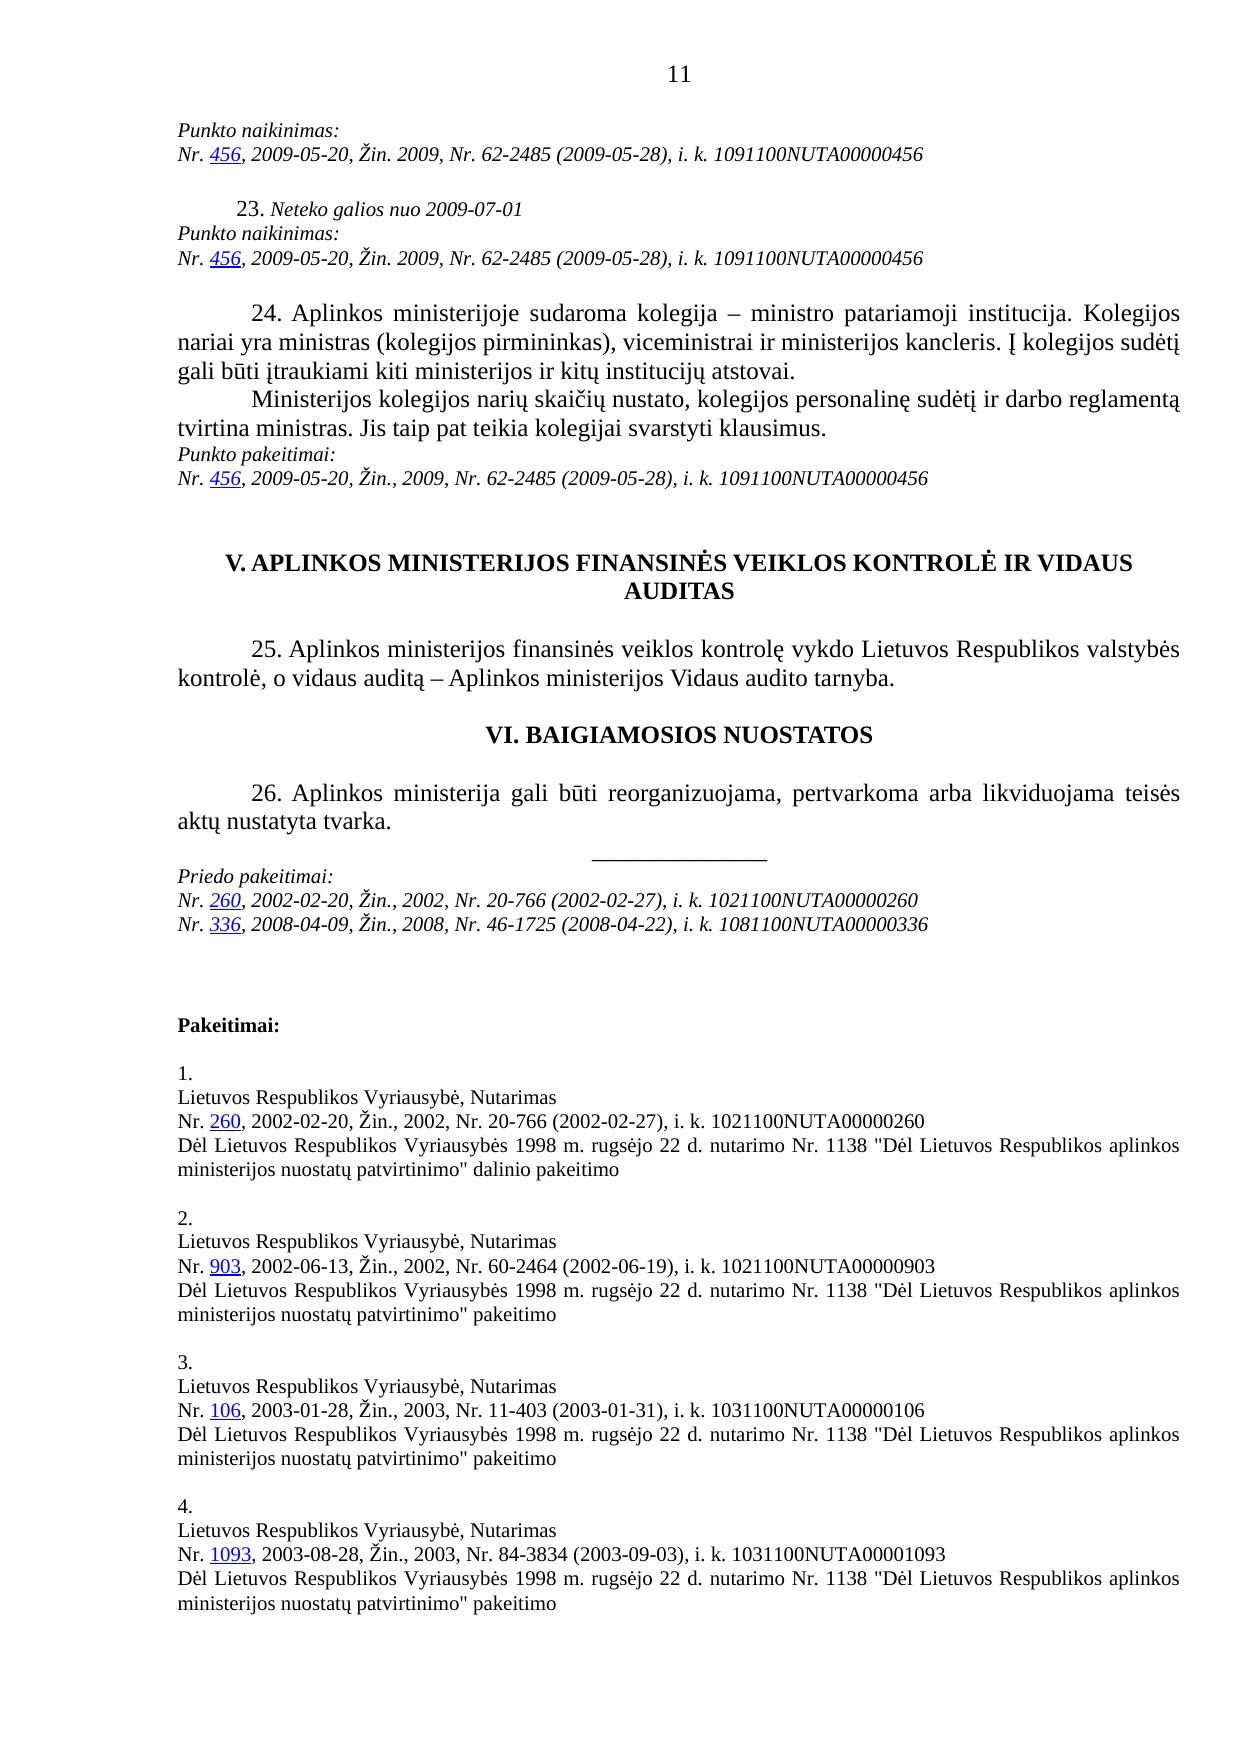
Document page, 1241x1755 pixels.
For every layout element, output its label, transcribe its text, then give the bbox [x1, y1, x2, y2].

text 4. [177, 1494, 1181, 1518]
text Lietuvos Respublikos Vyriausybė, Nutarimas [177, 1085, 1181, 1109]
text V. APLINKOS MINISTERIJOS FINANSINĖS VEIKLOS KONTROLĖ IR VIDAUS AUDITAS [177, 548, 1181, 605]
text Dėl Lietuvos Respublikos Vyriausybės 1998 m. rugsėjo 22 d. nutarimo Nr. 1138 "Dėl Lietuvos Respublikos aplinkos ministerijos nuostatų patvirtinimo" pakeitimo [177, 1278, 1181, 1326]
text 23. Neteko galios nuo 2009-07-01 [177, 195, 1181, 221]
text Lietuvos Respublikos Vyriausybė, Nutarimas [177, 1229, 1181, 1253]
text Nr. 903, 2002-06-13, Žin., 2002, Nr. 60-2464 (2002-06-19), i. k. 1021100NUTA00000903 [177, 1253, 1181, 1278]
text 24. Aplinkos ministerijoje sudaroma kolegija – ministro patariamoji institucija. Kolegijos nariai yra ministras (kolegijos pirmininkas), viceministrai ir ministerijos kancleris. Į kolegijos sudėtį gali būti įtraukiami kiti ministerijos ir kitų institucijų atstovai. [177, 298, 1181, 384]
text Dėl Lietuvos Respublikos Vyriausybės 1998 m. rugsėjo 22 d. nutarimo Nr. 1138 "Dėl Lietuvos Respublikos aplinkos ministerijos nuostatų patvirtinimo" pakeitimo [177, 1566, 1181, 1614]
text Nr. 1093, 2003-08-28, Žin., 2003, Nr. 84-3834 (2003-09-03), i. k. 1031100NUTA00001093 [177, 1542, 1181, 1566]
text Nr. 456, 2009-05-20, Žin. 2009, Nr. 62-2485 (2009-05-28), i. k. 1091100NUTA00000456 [177, 245, 1181, 269]
text Nr. 106, 2003-01-28, Žin., 2003, Nr. 11-403 (2003-01-31), i. k. 1031100NUTA00000106 [177, 1398, 1181, 1422]
text Lietuvos Respublikos Vyriausybė, Nutarimas [177, 1374, 1181, 1398]
text 25. Aplinkos ministerijos finansinės veiklos kontrolę vykdo Lietuvos Respublikos valstybės kontrolė, o vidaus auditą – Aplinkos ministerijos Vidaus audito tarnyba. [177, 634, 1181, 691]
text Nr. 456, 2009-05-20, Žin. 2009, Nr. 62-2485 (2009-05-28), i. k. 1091100NUTA00000456 [177, 142, 1181, 166]
text Pakeitimai: [177, 1013, 1181, 1037]
text 26. Aplinkos ministerija gali būti reorganizuojama, pertvarkoma arba likviduojama teisės aktų nustatyta tvarka. [177, 778, 1181, 835]
text Dėl Lietuvos Respublikos Vyriausybės 1998 m. rugsėjo 22 d. nutarimo Nr. 1138 "Dėl Lietuvos Respublikos aplinkos ministerijos nuostatų patvirtinimo" pakeitimo [177, 1422, 1181, 1470]
text Punkto naikinimas: [177, 221, 1181, 245]
text Nr. 336, 2008-04-09, Žin., 2008, Nr. 46-1725 (2008-04-22), i. k. 1081100NUTA00000336 [177, 912, 1181, 936]
text Nr. 260, 2002-02-20, Žin., 2002, Nr. 20-766 (2002-02-27), i. k. 1021100NUTA00000260 [177, 888, 1181, 912]
text Ministerijos kolegijos narių skaičių nustato, kolegijos personalinę sudėtį ir darbo reglamentą tvirtina ministras. Jis taip pat teikia kolegijai svarstyti klausimus. [177, 384, 1181, 442]
text 2. [177, 1205, 1181, 1229]
text Priedo pakeitimai: [177, 864, 1181, 888]
text Nr. 260, 2002-02-20, Žin., 2002, Nr. 20-766 (2002-02-27), i. k. 1021100NUTA00000260 [177, 1109, 1181, 1133]
text 3. [177, 1350, 1181, 1374]
text Punkto pakeitimai: [177, 442, 1181, 466]
text ______________ [177, 835, 1181, 864]
text 1. [177, 1061, 1181, 1085]
text Lietuvos Respublikos Vyriausybė, Nutarimas [177, 1518, 1181, 1542]
text Dėl Lietuvos Respublikos Vyriausybės 1998 m. rugsėjo 22 d. nutarimo Nr. 1138 "Dėl Lietuvos Respublikos aplinkos ministerijos nuostatų patvirtinimo" dalinio pakeitimo [177, 1133, 1181, 1181]
text Nr. 456, 2009-05-20, Žin., 2009, Nr. 62-2485 (2009-05-28), i. k. 1091100NUTA00000456 [177, 466, 1181, 490]
text Punkto naikinimas: [177, 118, 1181, 142]
text VI. BAIGIAMOSIOS NUOSTATOS [177, 720, 1181, 749]
